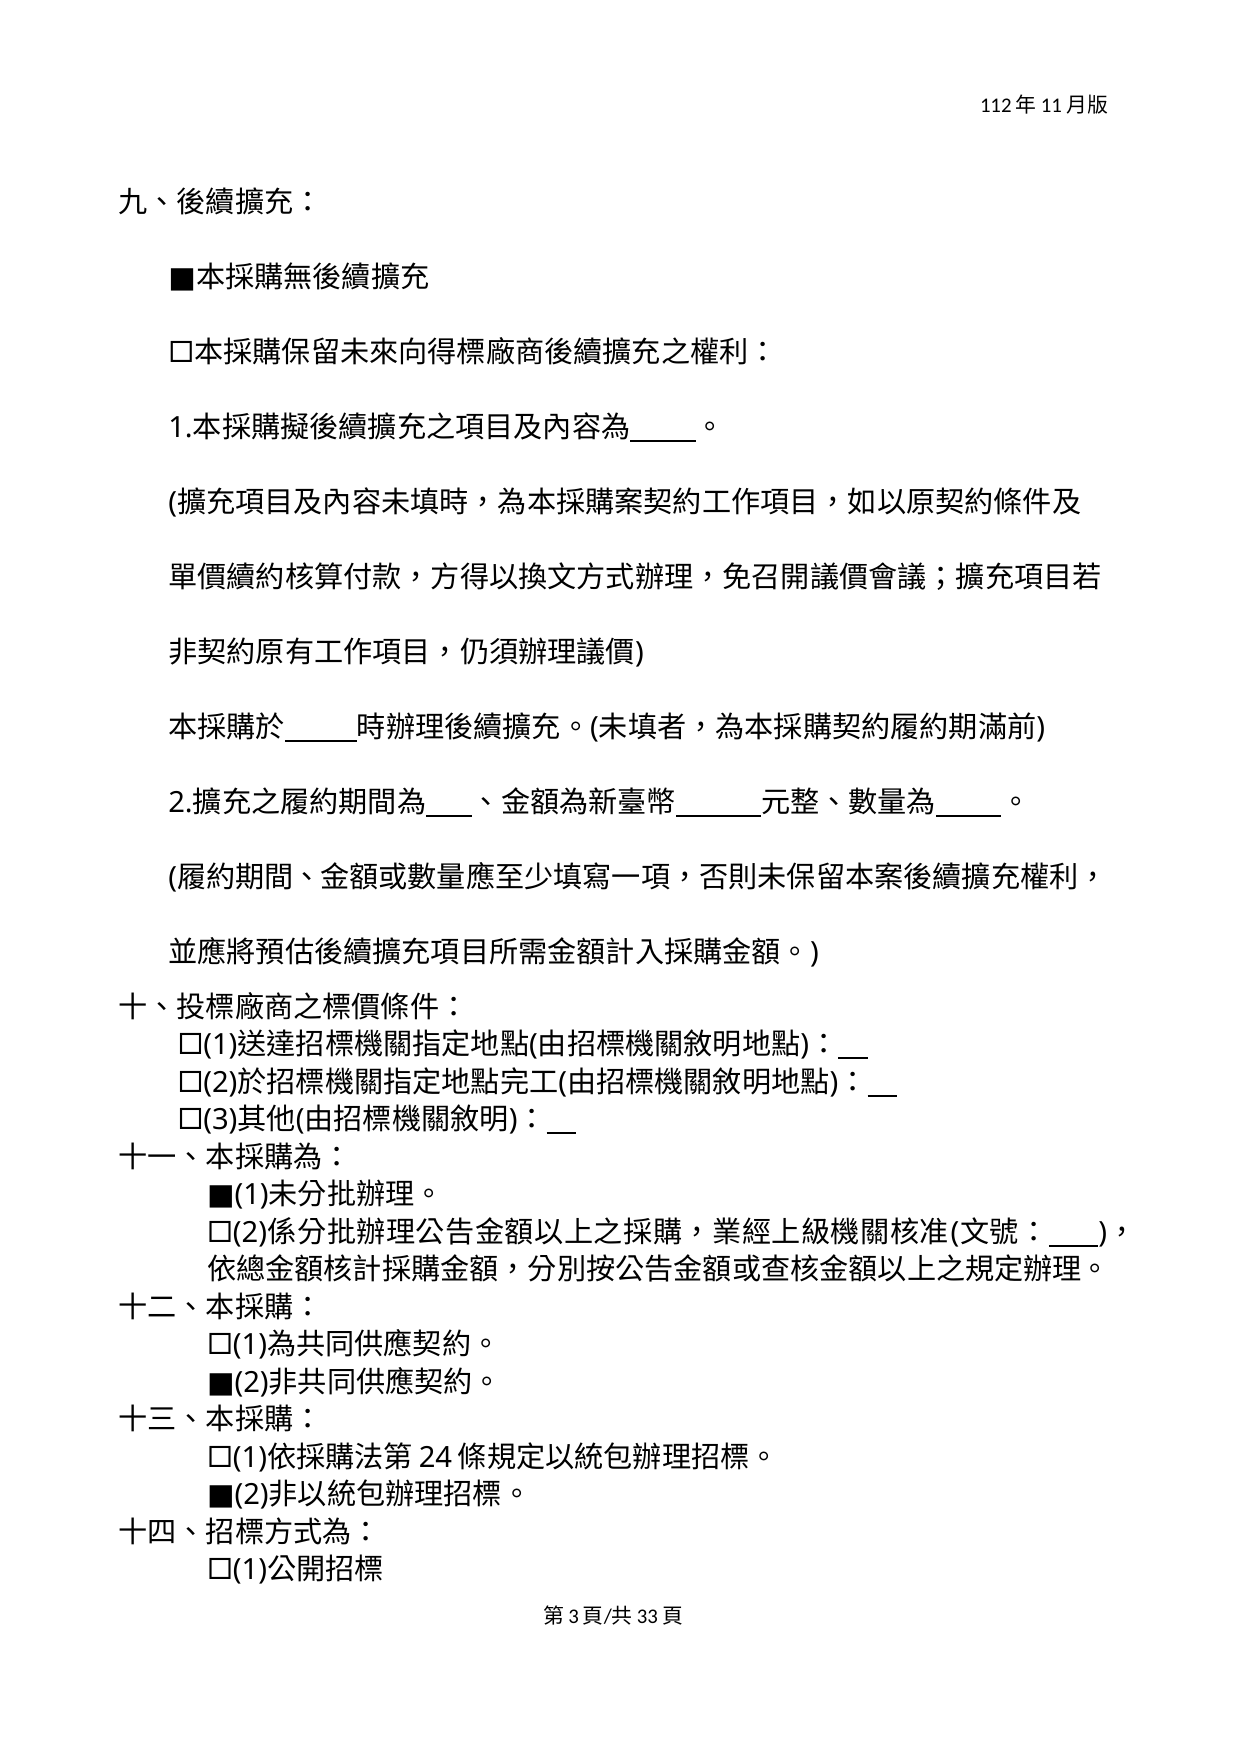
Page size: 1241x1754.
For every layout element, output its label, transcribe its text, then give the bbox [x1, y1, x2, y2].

list 本採購： [118, 1287, 1107, 1325]
text 本採購保留未來向得標廠商後續擴充之權利： [168, 312, 1107, 387]
text (履約期間、金額或數量應至少填寫一項，否則未保留本案後續擴充權利，並應將預估後續擴充項目所需金額計入採購金額。) [168, 837, 1107, 987]
text ■(1)未分批辦理。 [207, 1175, 1107, 1212]
text 本採購於 時辦理後續擴充。(未填者，為本採購契約履約期滿前) [168, 687, 1107, 762]
text (2)於招標機關指定地點完工(由招標機關敘明地點)： [118, 1062, 1107, 1100]
list 本採購： [118, 1400, 1107, 1437]
text ■本採購無後續擴充 [168, 237, 1107, 312]
text ■(2)非以統包辦理招標。 [207, 1475, 1107, 1512]
list 投標廠商之標價條件： [118, 987, 1107, 1025]
text (3)其他(由招標機關敘明)： [118, 1100, 1107, 1137]
list 招標方式為： [118, 1512, 1107, 1550]
text (1)為共同供應契約。 [207, 1325, 1107, 1362]
text (1)依採購法第24條規定以統包辦理招標。 [207, 1437, 1107, 1475]
text (2)係分批辦理公告金額以上之採購，業經上級機關核准(文號： )，依總金額核計採購金額，分別按公告金額或查核金額以上之規定辦理。 [207, 1212, 1107, 1287]
text 1.本採購擬後續擴充之項目及內容為 。 [168, 387, 1107, 462]
text (1)送達招標機關指定地點(由招標機關敘明地點)： [118, 1025, 1107, 1062]
text 2.擴充之履約期間為 、金額為新臺幣 元整、數量為 。 [168, 762, 1107, 837]
list 本採購為： [118, 1137, 1107, 1175]
text ■(2)非共同供應契約。 [207, 1362, 1107, 1400]
text (1)公開招標 [207, 1550, 1107, 1587]
list 後續擴充： [118, 162, 1107, 237]
text (擴充項目及內容未填時，為本採購案契約工作項目，如以原契約條件及單價續約核算付款，方得以換文方式辦理，免召開議價會議；擴充項目若非契約原有工作項目，仍須辦理議價) [168, 462, 1107, 687]
